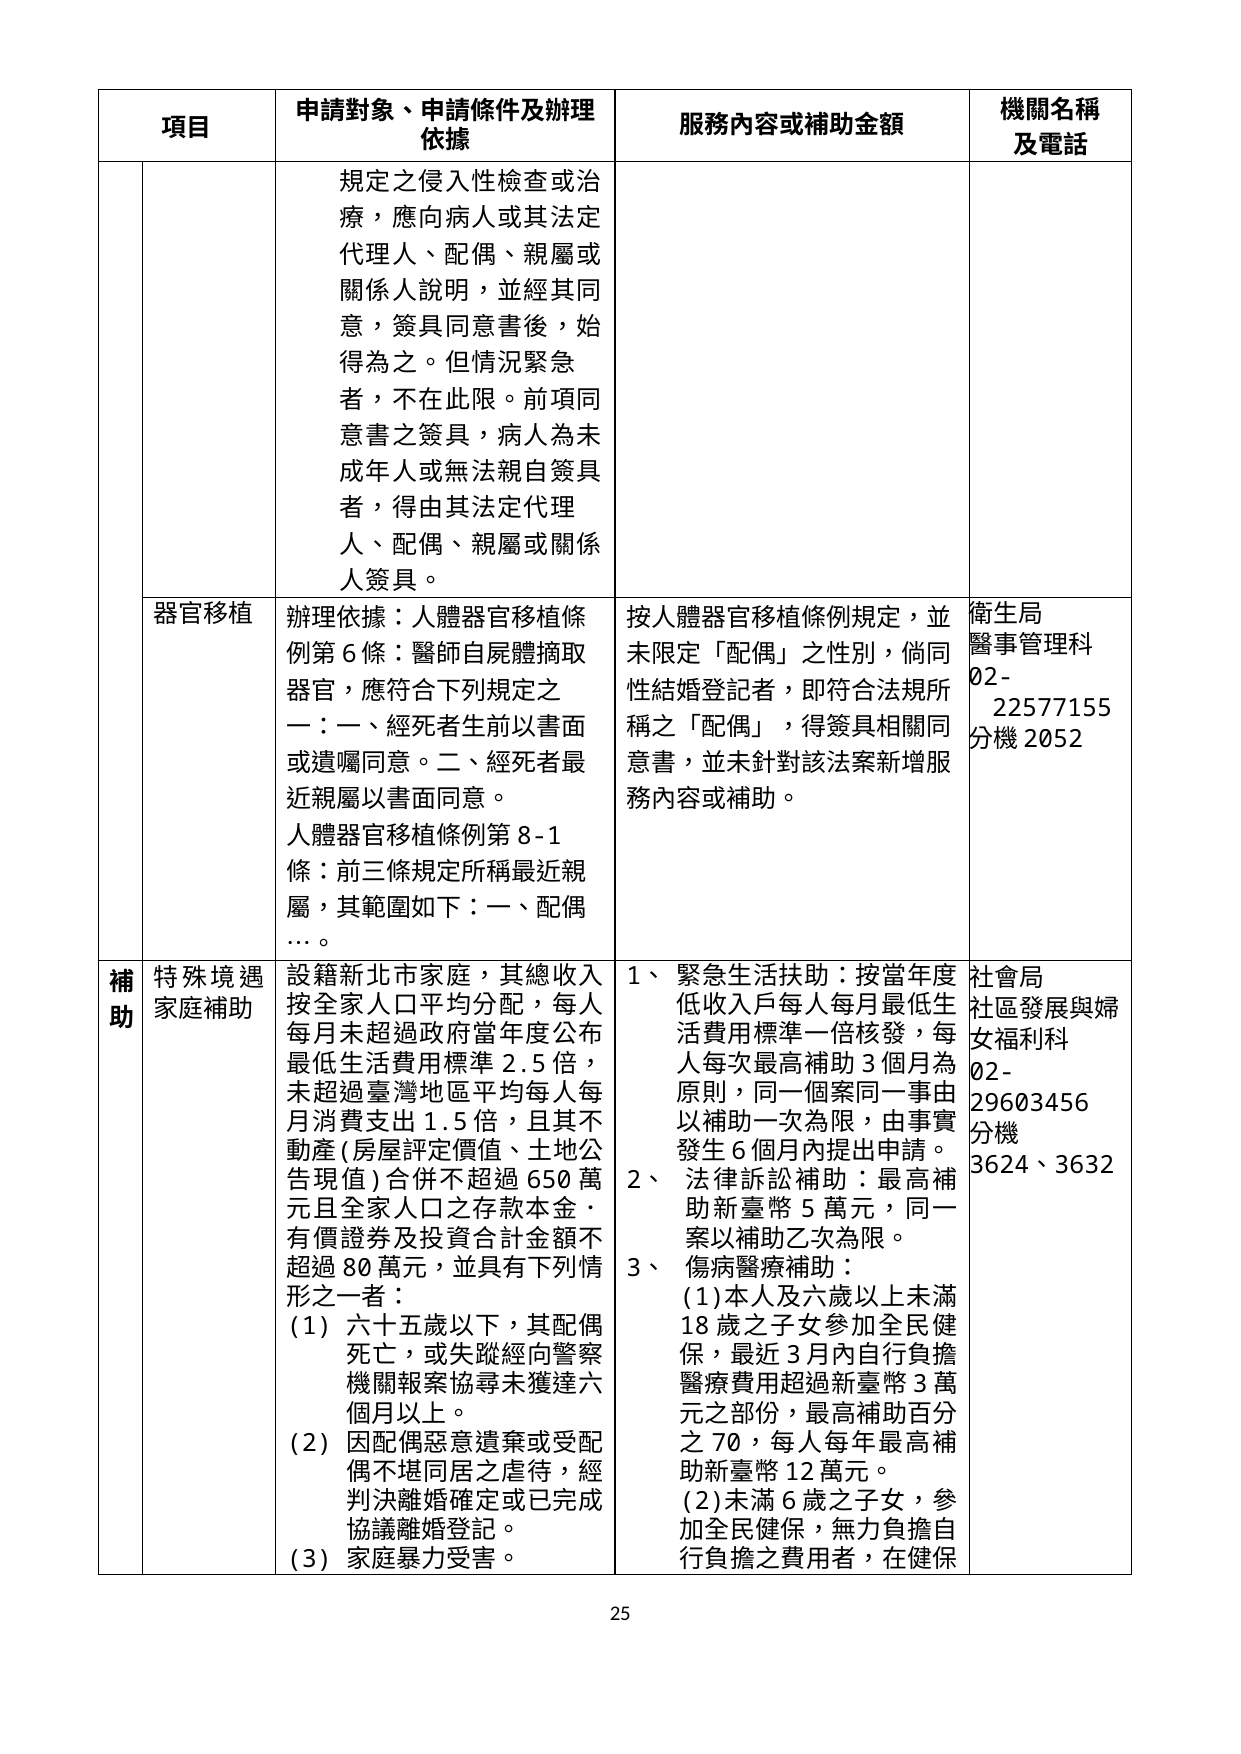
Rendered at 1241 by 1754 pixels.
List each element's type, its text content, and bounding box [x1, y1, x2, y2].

table_cell 辦理依據：人體器官移植條例第6條：醫師自屍體摘取器官，應符合下列規定之一：一、經死者生前以書面或遺囑同意。二、經死者最近親屬以書面同意。 人體器官移植條例第8-1條：前三條規定所稱最近親屬，其範圍如下：一、配偶…。 [276, 598, 614, 960]
table_header 項目 [99, 90, 275, 161]
table_cell 緊急生活扶助：按當年度低收入戶每人每月最低生活費用標準一倍核發，每人每次最高補助3個月為原則，同一個案同一事由以補助一次為限，由事實發生6個月內提出申請。 法律訴訟補助：最高補助新臺幣5萬元，同一案以補助乙次為限。 傷病醫療補助： 本人及六歲以上未滿18歲之子女參加全民健保，最近3月內自行負擔醫療費用超過新臺幣3萬元之部份，最高補助百分之70，每人每年最高補助新臺幣12萬元。 未滿6歲之子女，參加全民健保，無力負擔自行負擔之費用者，在健保 [616, 961, 969, 1574]
table_cell [616, 162, 969, 597]
table_cell 規定之侵入性檢查或治療，應向病人或其法定代理人、配偶、親屬或關係人說明，並經其同意，簽具同意書後，始得為之。但情況緊急者，不在此限。前項同意書之簽具，病人為未成年人或無法親自簽具者，得由其法定代理人、配偶、親屬或關係人簽具。 [276, 162, 614, 597]
table_header 申請對象、申請條件及辦理依據 [276, 90, 614, 161]
table_cell 器官移植 [143, 598, 275, 960]
table_cell [143, 162, 275, 597]
table_cell 社會局 社區發展與婦女福利科 02-29603456 分機3624、3632 [970, 961, 1131, 1574]
table_cell 衛生局 醫事管理科 02-22577155 分機2052 [970, 598, 1131, 960]
table_cell 按人體器官移植條例規定，並未限定「配偶」之性別，倘同性結婚登記者，即符合法規所稱之「配偶」，得簽具相關同意書，並未針對該法案新增服務內容或補助。 [616, 598, 969, 960]
table_cell 補助 [99, 961, 142, 1574]
table_cell 特殊境遇家庭補助 [143, 961, 275, 1574]
table_header 機關名稱 及電話 [970, 90, 1131, 161]
table_header 服務內容或補助金額 [616, 90, 969, 161]
table_cell [970, 162, 1131, 597]
table_cell 設籍新北市家庭，其總收入按全家人口平均分配，每人每月未超過政府當年度公布最低生活費用標準2.5倍，未超過臺灣地區平均每人每月消費支出1.5倍，且其不動產(房屋評定價值、土地公告現值)合併不超過650萬元且全家人口之存款本金．有價證券及投資合計金額不超過80萬元，並具有下列情形之一者： 六十五歲以下，其配偶死亡，或失蹤經向警察機關報案協尋未獲達六個月以上。 因配偶惡意遺棄或受配偶不堪同居之虐待，經判決離婚確定或已完成協議離婚登記。 家庭暴力受害。 未婚懷孕婦女，懷胎三個月以上至分娩二個月內。 因離婚、喪偶、未婚生子獨自扶養十八歲以下子女或獨自扶養十八歲以下父母無力扶養之孫子女，其無工作能力，或雖有工作能力，因遭遇重大傷病或照顧六歲以下子女或孫子女致不能工作。 配偶處一年以上之徒刑或受拘束人身自由之保安處分一年以上，且在執行中。 其他經直轄市、縣市政府評估因三個月內生活發生重大變故導致生活、經濟困難者，且其重大變故非因個人責任、債務、非因自願性失業等事由。 [276, 961, 614, 1574]
table_cell [99, 162, 142, 960]
